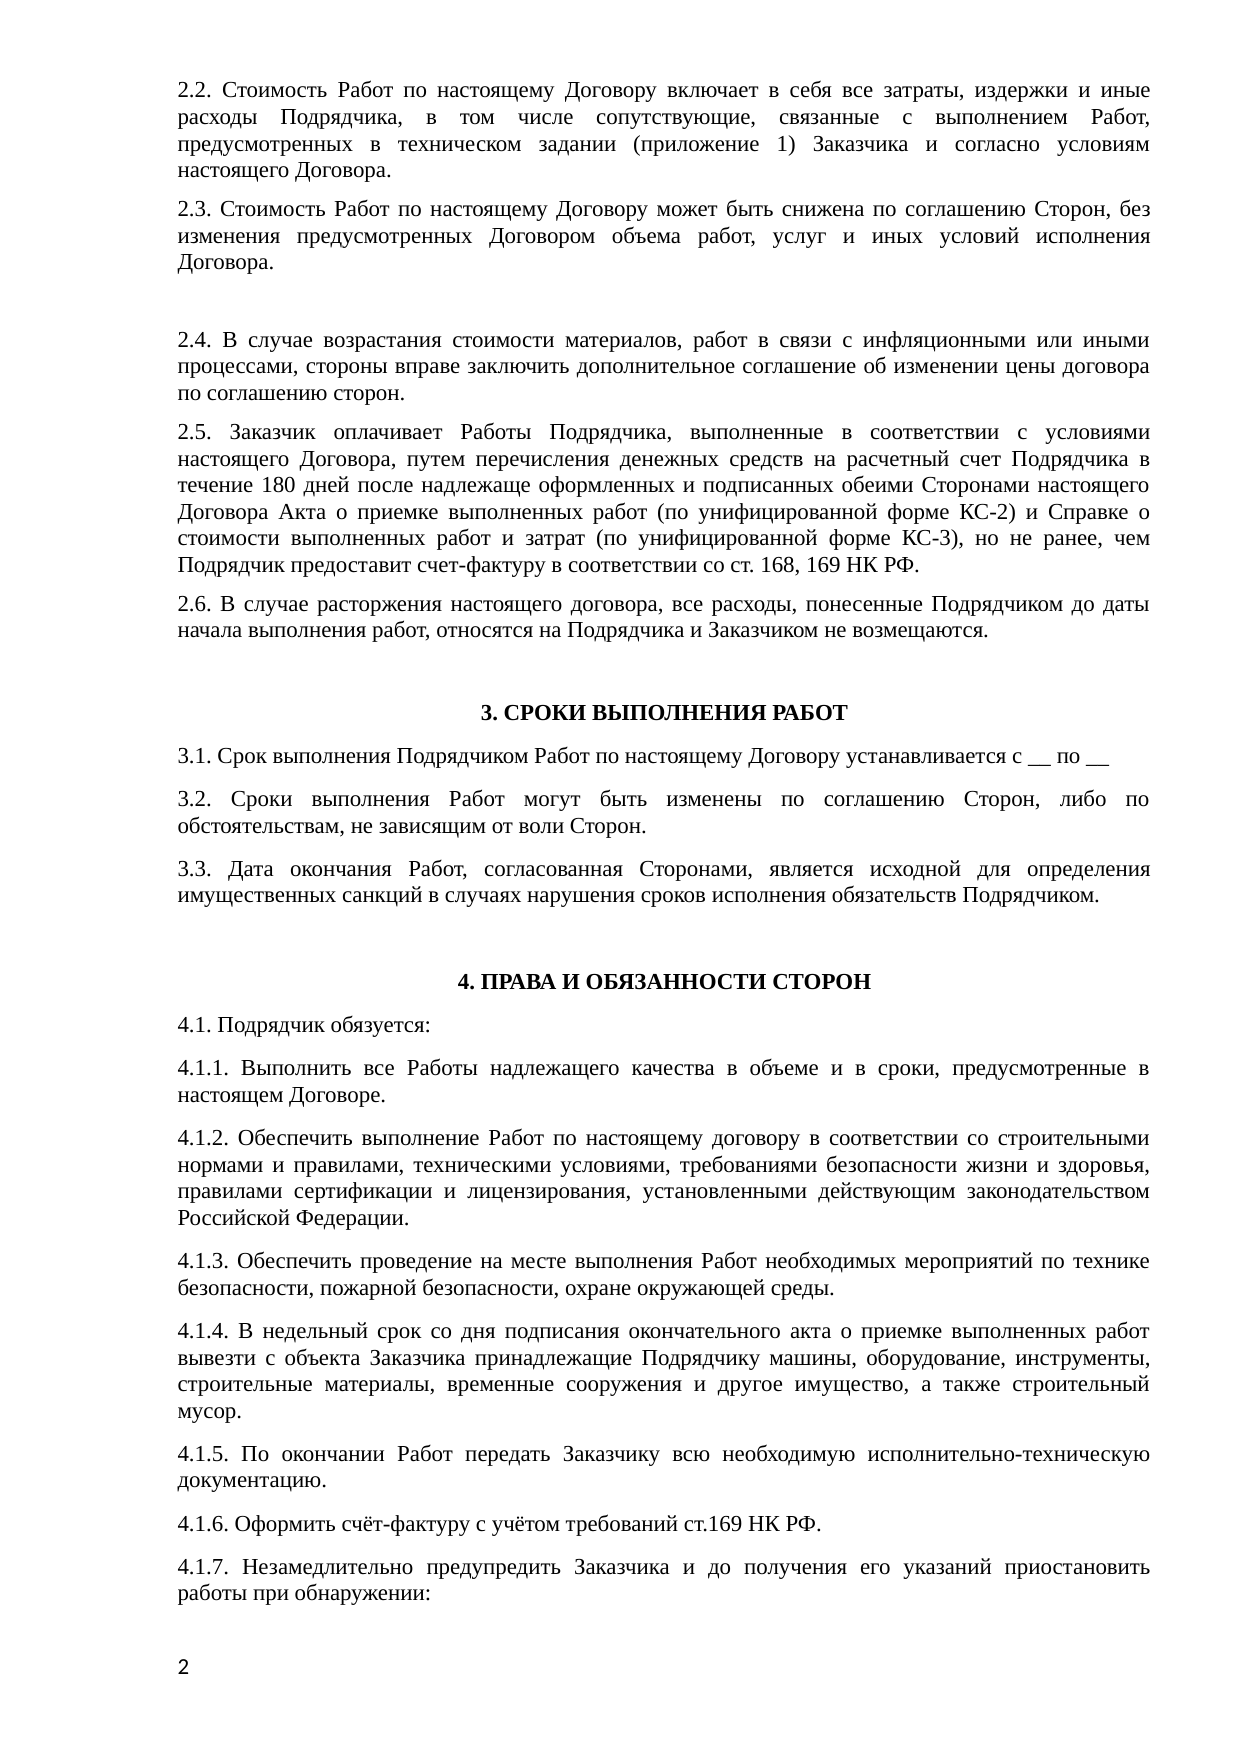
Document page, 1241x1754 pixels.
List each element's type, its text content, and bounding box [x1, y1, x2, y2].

text 4.1. Подрядчик обязуется: [177, 1011, 1152, 1038]
text 3. СРОКИ ВЫПОЛНЕНИЯ РАБОТ [177, 699, 1152, 725]
text 2.5. Заказчик оплачивает Работы Подрядчика, выполненные в соответствии с условиями настоящего Договора, путем перечисления денежных средств на расчетный счет Подрядчика в течение 180 дней после надлежаще оформленных и подписанных обеими Сторонами настоящего Договора Акта о приемке выполненных работ (по унифицированной форме КС-2) и Справке о стоимости выполненных работ и затрат (по унифицированной форме КС-3), но не ранее, чем Подрядчик предоставит счет-фактуру в соответствии со ст. 168, 169 НК РФ. [177, 418, 1152, 577]
text 3.1. Срок выполнения Подрядчиком Работ по настоящему Договору устанавливается с __ по __ [177, 742, 1152, 768]
text 4. ПРАВА И ОБЯЗАННОСТИ СТОРОН [177, 968, 1152, 994]
text 3.3. Дата окончания Работ, согласованная Сторонами, является исходной для определения имущественных санкций в случаях нарушения сроков исполнения обязательств Подрядчиком. [177, 855, 1152, 908]
text 4.1.1. Выполнить все Работы надлежащего качества в объеме и в сроки, предусмотренные в настоящем Договоре. [177, 1054, 1152, 1107]
text 4.1.3. Обеспечить проведение на месте выполнения Работ необходимых мероприятий по технике безопасности, пожарной безопасности, охране окружающей среды. [177, 1247, 1152, 1300]
text 4.1.4. В недельный срок со дня подписания окончательного акта о приемке выполненных работ вывезти с объекта Заказчика принадлежащие Подрядчику машины, оборудование, инструменты, строительные материалы, временные сооружения и другое имущество, а также строительный мусор. [177, 1317, 1152, 1423]
text 4.1.6. Оформить счёт-фактуру с учётом требований ст.169 НК РФ. [177, 1510, 1152, 1536]
text 3.2. Сроки выполнения Работ могут быть изменены по соглашению Сторон, либо по обстоятельствам, не зависящим от воли Сторон. [177, 785, 1152, 838]
text 2.4. В случае возрастания стоимости материалов, работ в связи с инфляционными или иными процессами, стороны вправе заключить дополнительное соглашение об изменении цены договора по соглашению сторон. [177, 326, 1152, 405]
text 2.6. В случае расторжения настоящего договора, все расходы, понесенные Подрядчиком до даты начала выполнения работ, относятся на Подрядчика и Заказчиком не возмещаются. [177, 590, 1152, 643]
text 4.1.5. По окончании Работ передать Заказчику всю необходимую исполнительно-техническую документацию. [177, 1440, 1152, 1493]
text 4.1.7. Незамедлительно предупредить Заказчика и до получения его указаний приостановить работы при обнаружении: [177, 1553, 1152, 1606]
text 2.2. Стоимость Работ по настоящему Договору включает в себя все затраты, издержки и иные расходы Подрядчика, в том числе сопутствующие, связанные с выполнением Работ, предусмотренных в техническом задании (приложение 1) Заказчика и согласно условиям настоящего Договора. [177, 75, 1152, 183]
text 4.1.2. Обеспечить выполнение Работ по настоящему договору в соответствии со строительными нормами и правилами, техническими условиями, требованиями безопасности жизни и здоровья, правилами сертификации и лицензирования, установленными действующим законодательством Российской Федерации. [177, 1124, 1152, 1230]
text 2.3. Стоимость Работ по настоящему Договору может быть снижена по соглашению Сторон, без изменения предусмотренных Договором объема работ, услуг и иных условий исполнения Договора. [177, 195, 1152, 274]
